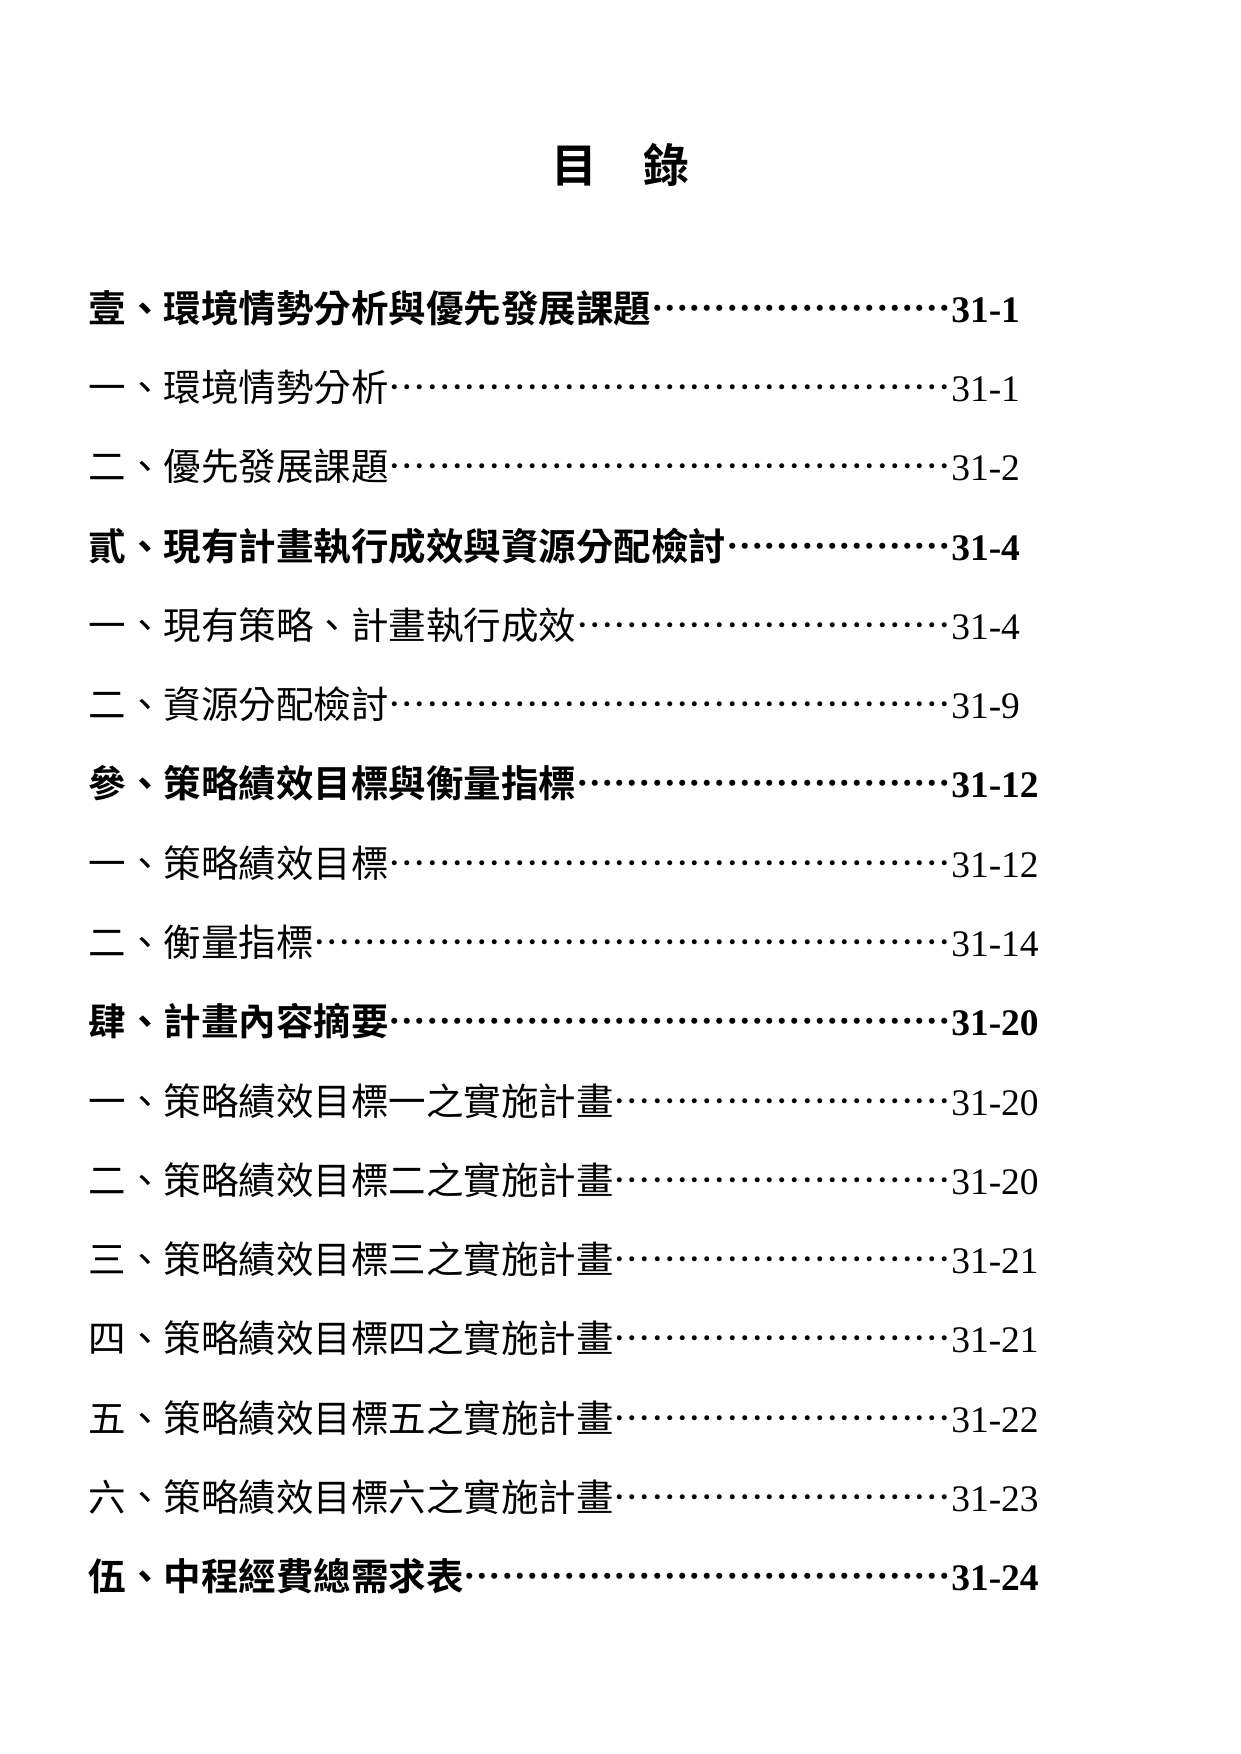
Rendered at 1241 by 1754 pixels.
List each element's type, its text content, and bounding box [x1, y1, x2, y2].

text 三、策略績效目標三之實施計畫………………………31-21 [88, 1230, 1152, 1284]
text 五、策略績效目標五之實施計畫………………………31-22 [88, 1388, 1152, 1443]
text 二、優先發展課題………………………………………31-2 [88, 437, 1152, 491]
text 一、策略績效目標………………………………………31-12 [88, 833, 1152, 888]
text 參、策略績效目標與衡量指標…………………………31-12 [88, 754, 1152, 808]
text 二、衡量指標……………………………………………31-14 [88, 913, 1152, 967]
text 壹、環境情勢分析與優先發展課題……………………31-1 [88, 279, 1152, 333]
text 一、策略績效目標一之實施計畫………………………31-20 [88, 1071, 1152, 1126]
text 一、環境情勢分析………………………………………31-1 [88, 358, 1152, 412]
text 四、策略績效目標四之實施計畫………………………31-21 [88, 1309, 1152, 1363]
text 二、策略績效目標二之實施計畫………………………31-20 [88, 1151, 1152, 1205]
text 一、現有策略、計畫執行成效…………………………31-4 [88, 596, 1152, 650]
text 二、資源分配檢討………………………………………31-9 [88, 675, 1152, 729]
text 目 錄 [88, 130, 1152, 196]
text 貳、現有計畫執行成效與資源分配檢討………………31-4 [88, 516, 1152, 571]
text 肆、計畫內容摘要………………………………………31-20 [88, 992, 1152, 1046]
text 伍、中程經費總需求表…………………………………31-24 [88, 1547, 1152, 1601]
text 六、策略績效目標六之實施計畫………………………31-23 [88, 1468, 1152, 1522]
